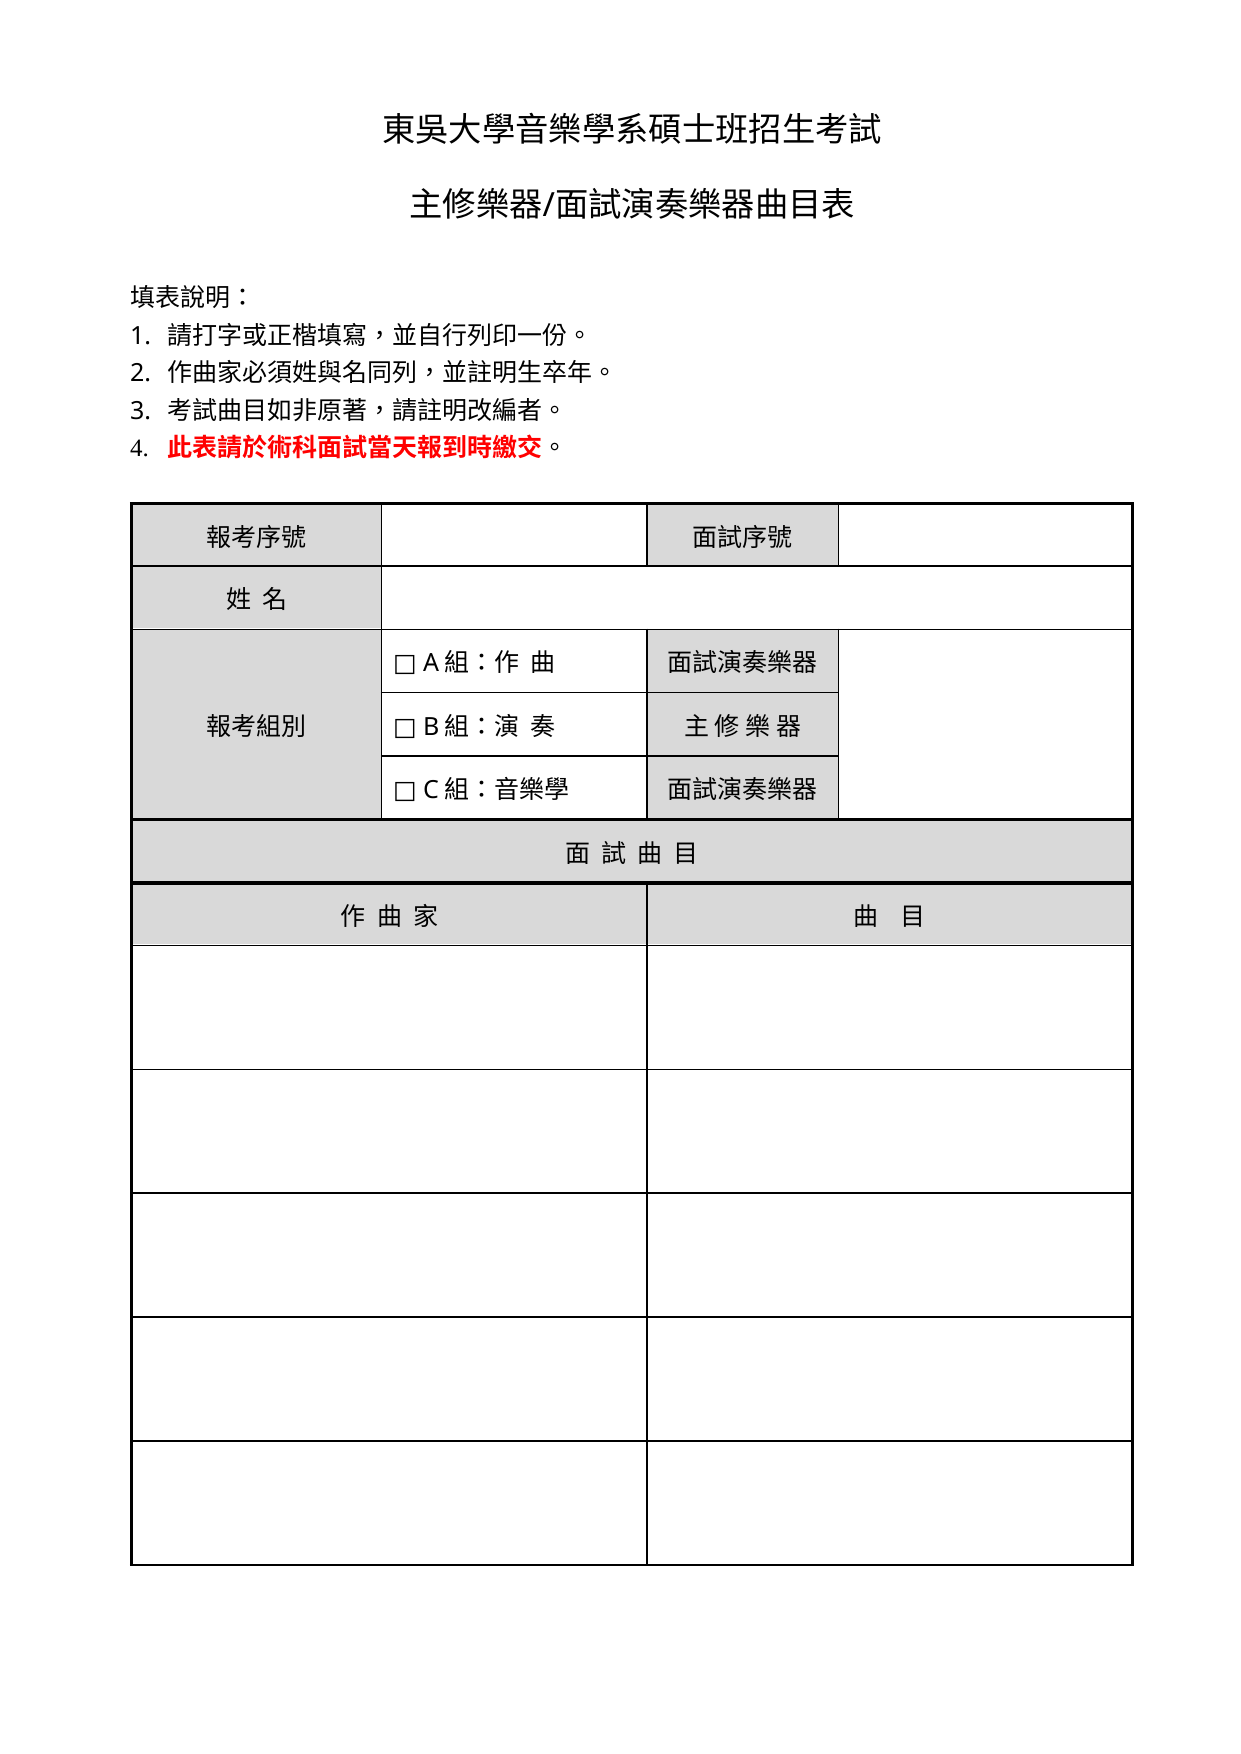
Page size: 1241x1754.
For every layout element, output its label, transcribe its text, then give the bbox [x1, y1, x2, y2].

table_header 面試序號 [648, 505, 838, 565]
list 此表請於術科面試當天報到時繳交。 [130, 427, 1134, 464]
table_cell [133, 946, 646, 1068]
table_cell 面 試 曲 目 [133, 821, 1131, 881]
table_cell [133, 1070, 646, 1192]
table_cell 主 修 樂 器 [648, 693, 838, 755]
table_cell 報考組別 [133, 630, 381, 818]
table_cell [133, 1442, 646, 1564]
table_cell 曲 目 [648, 885, 1131, 944]
table_cell □ C組：音樂學 [382, 757, 646, 818]
table_cell 姓 名 [133, 567, 381, 628]
table_cell □ A組：作 曲 [382, 630, 646, 692]
table_cell [648, 1070, 1131, 1192]
text 填表說明： [130, 277, 1134, 314]
table_cell 面試演奏樂器 [648, 757, 838, 818]
table_header [839, 505, 1131, 565]
table_cell □ B組：演 奏 [382, 693, 646, 755]
table_cell [382, 567, 1131, 628]
table_cell 作 曲 家 [133, 885, 646, 944]
table_cell [133, 1194, 646, 1316]
text 主修樂器/面試演奏樂器曲目表 [130, 164, 1134, 239]
table_header 報考序號 [133, 505, 381, 565]
table_cell [133, 1318, 646, 1440]
table_cell [839, 630, 1131, 818]
table_cell [648, 1318, 1131, 1440]
list 作曲家必須姓與名同列，並註明生卒年。 [130, 352, 1134, 389]
text 東吳大學音樂學系碩士班招生考試 [130, 89, 1134, 164]
list 考試曲目如非原著，請註明改編者。 [130, 389, 1134, 427]
table_cell 面試演奏樂器 [648, 630, 838, 692]
table_header [382, 505, 646, 565]
table_cell [648, 1442, 1131, 1564]
table_cell [648, 946, 1131, 1068]
list 請打字或正楷填寫，並自行列印一份。 [130, 314, 1134, 352]
table_cell [648, 1194, 1131, 1316]
